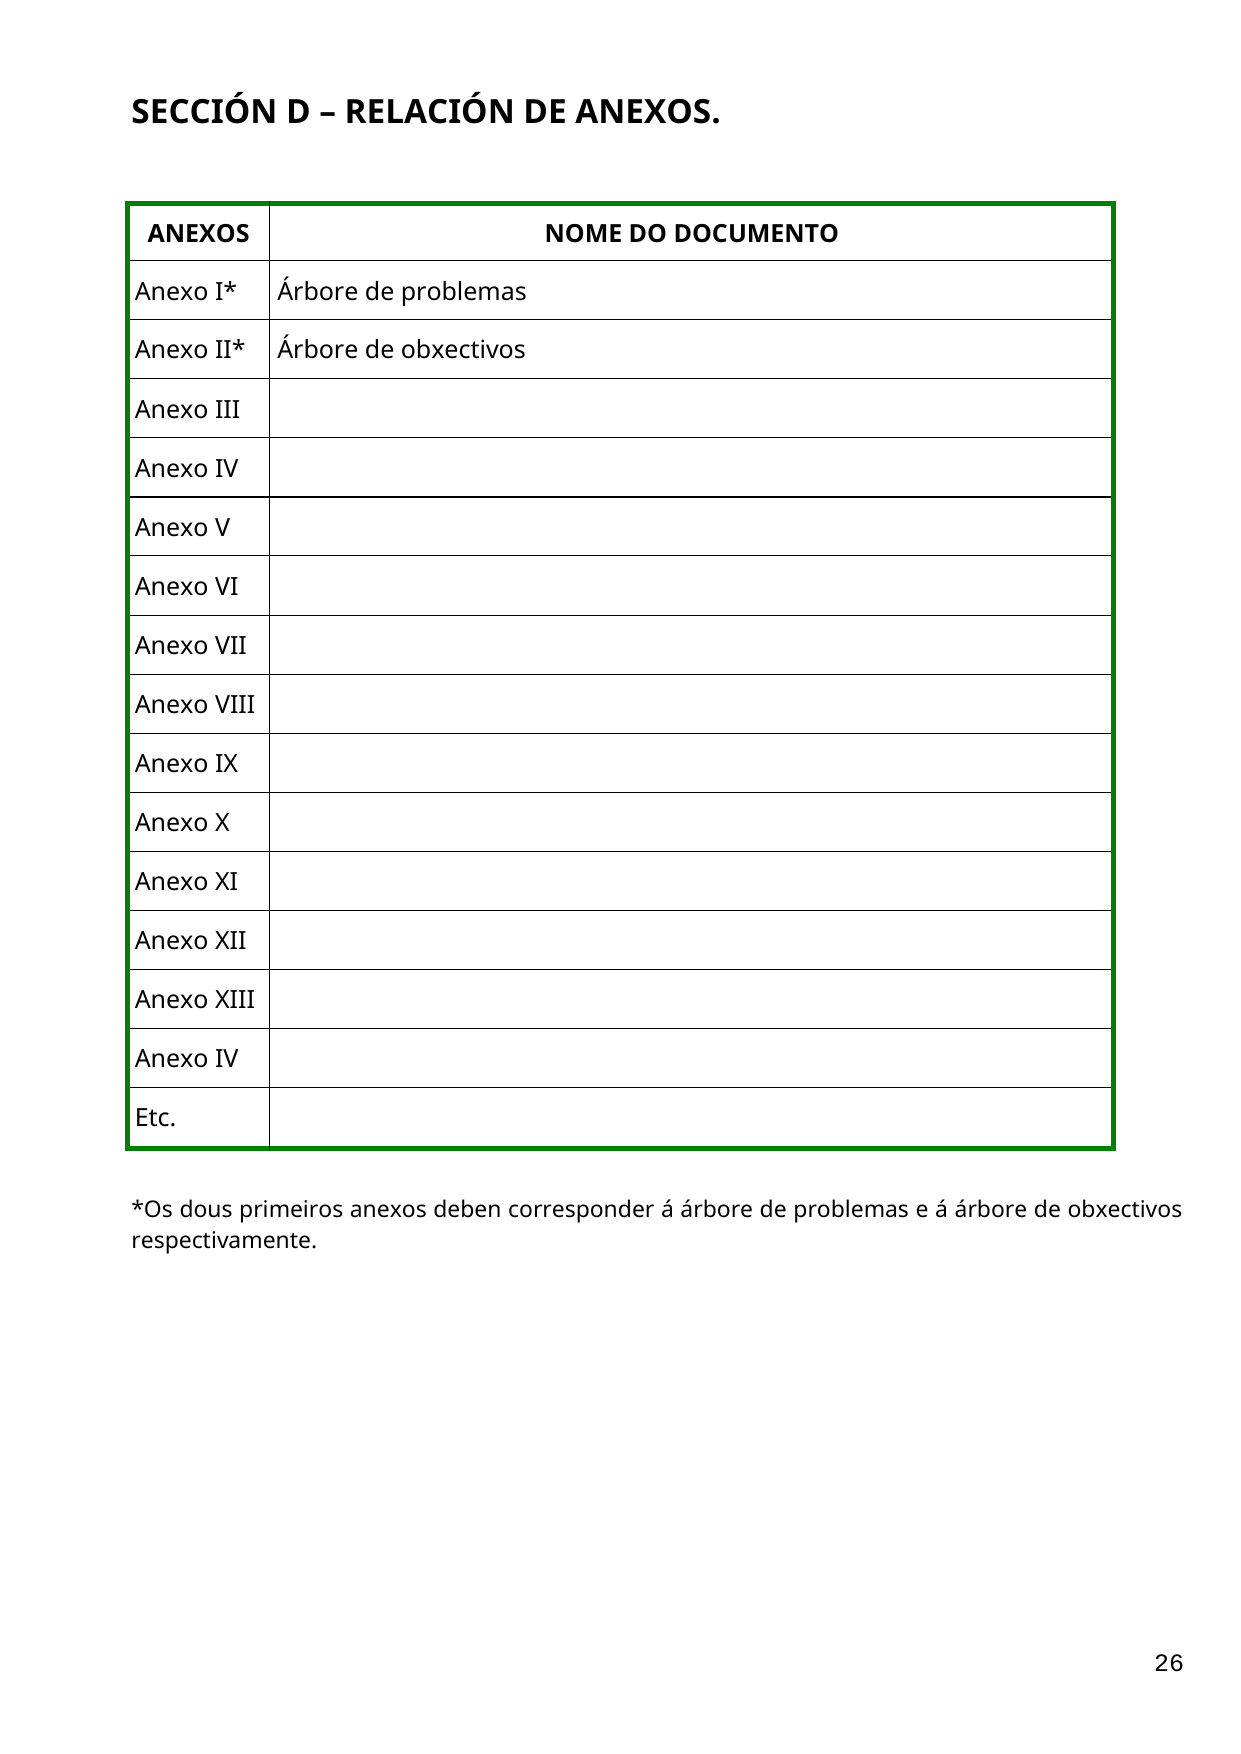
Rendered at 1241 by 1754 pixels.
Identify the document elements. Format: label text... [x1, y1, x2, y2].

table_cell [270, 498, 1111, 555]
table_cell Anexo III [130, 379, 269, 437]
table_cell Anexo X [130, 793, 269, 851]
table_cell [270, 734, 1111, 792]
table_cell Anexo XI [130, 852, 269, 910]
table_cell [270, 852, 1111, 910]
table_cell Anexo V [130, 498, 269, 555]
table_cell [270, 911, 1111, 969]
table_cell [270, 1029, 1111, 1087]
text *Os dous primeiros anexos deben corresponder á árbore de problemas e á árbore de obxectivos respectivamente. [131, 1192, 1184, 1255]
table_cell Árbore de obxectivos [270, 320, 1111, 378]
table_header NOME DO DOCUMENTO [270, 206, 1111, 260]
table_cell Anexo XIII [130, 970, 269, 1028]
table_cell [270, 793, 1111, 851]
table_cell [270, 438, 1111, 496]
table_header ANEXOS [130, 206, 269, 260]
text SECCIÓN D – RELACIÓN DE ANEXOS. [131, 87, 1184, 133]
table_cell [270, 970, 1111, 1028]
table_cell Anexo IX [130, 734, 269, 792]
table_cell [270, 556, 1111, 614]
table_cell Anexo VIII [130, 675, 269, 733]
table_cell [270, 616, 1111, 673]
table_cell Etc. [130, 1088, 269, 1146]
table_cell Árbore de problemas [270, 261, 1111, 319]
table_cell Anexo I* [130, 261, 269, 319]
table_cell Anexo VI [130, 556, 269, 614]
table_cell Anexo IV [130, 438, 269, 496]
table_cell [270, 675, 1111, 733]
table_cell Anexo II* [130, 320, 269, 378]
table_cell Anexo VII [130, 616, 269, 673]
table_cell Anexo XII [130, 911, 269, 969]
table_cell Anexo IV [130, 1029, 269, 1087]
table_cell [270, 379, 1111, 437]
table_cell [270, 1088, 1111, 1146]
